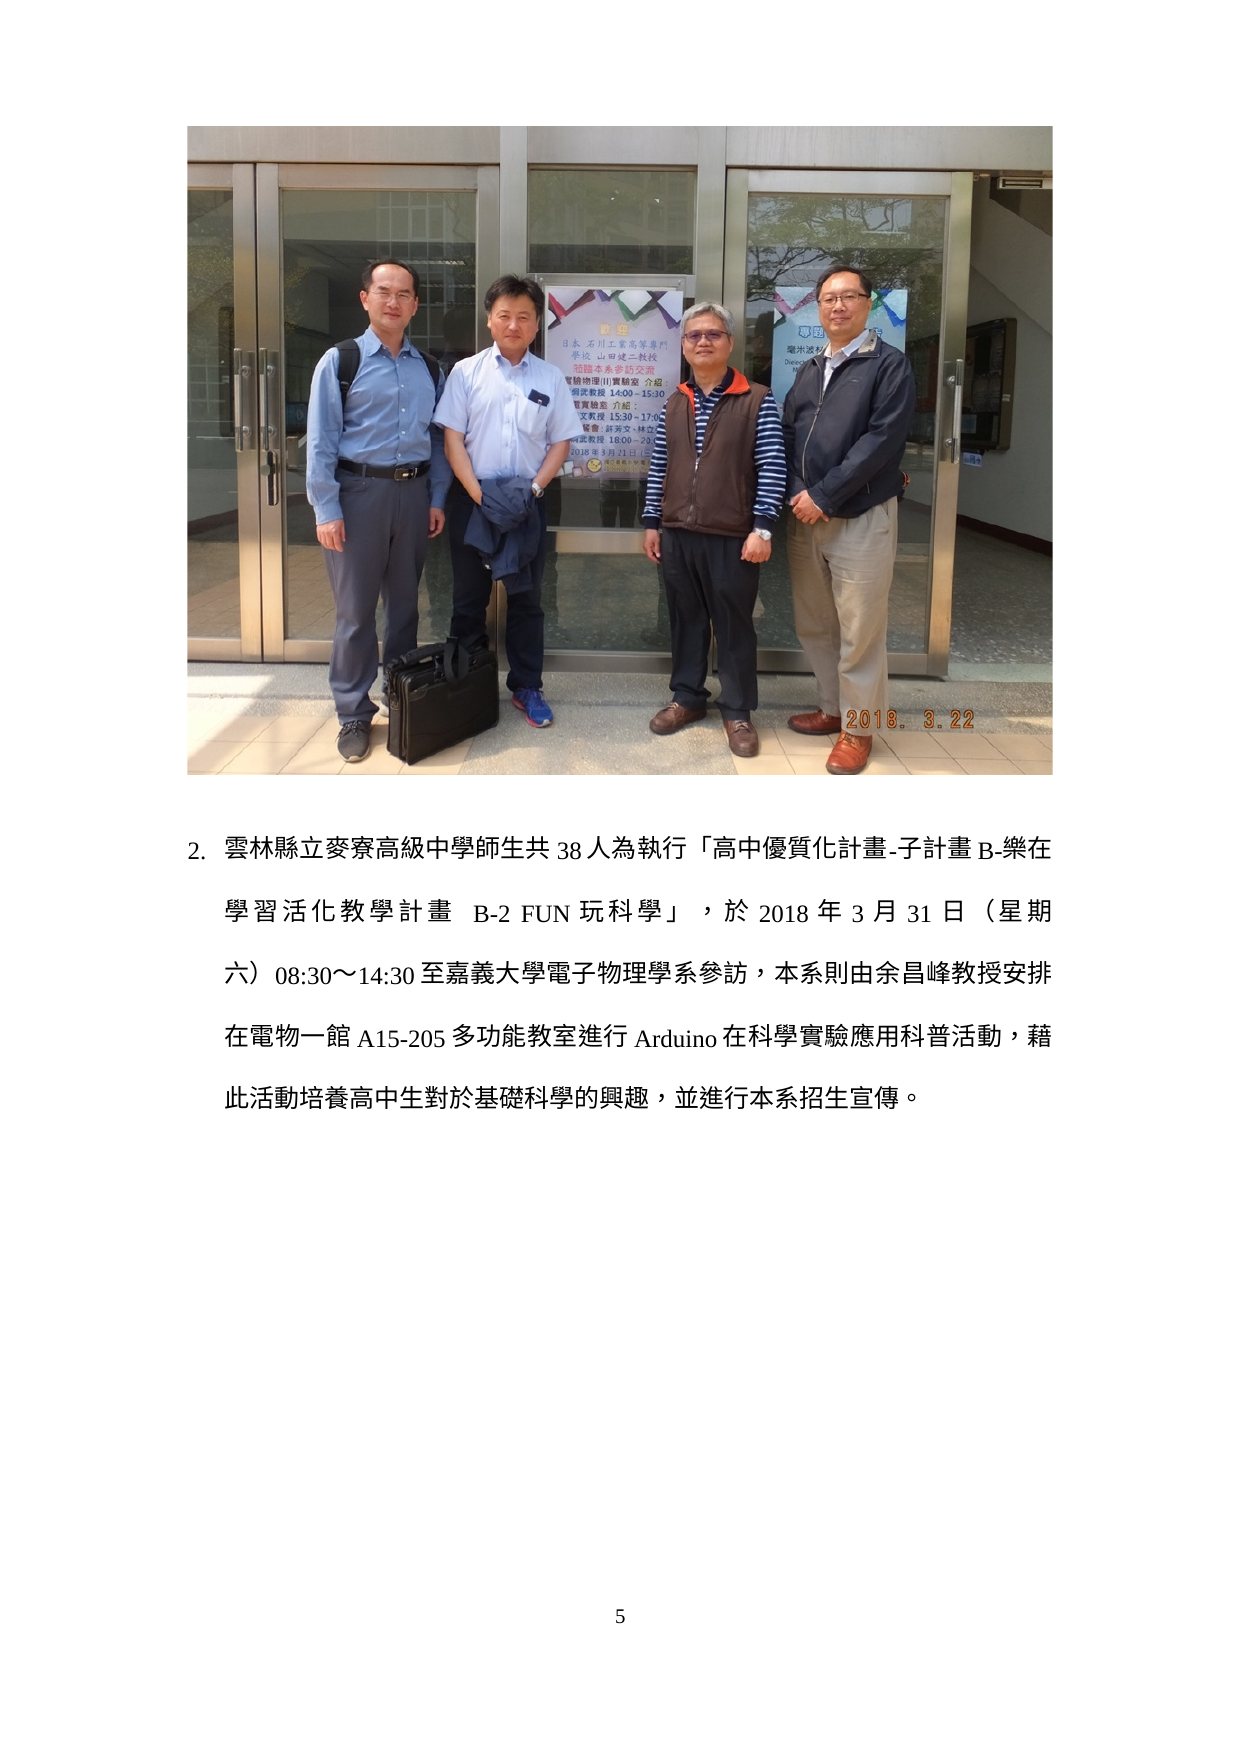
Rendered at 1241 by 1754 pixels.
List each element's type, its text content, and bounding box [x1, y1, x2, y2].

text 2. 雲林縣立麥寮高級中學師生共38人為執行「高中優質化計畫-子計畫B-樂在學習活化教學計畫 B-2 FUN玩科學」，於2018年3月31日（星期六）08:30～14:30至嘉義大學電子物理學系參訪，本系則由余昌峰教授安排在電物一館A15-205多功能教室進行Arduino在科學實驗應用科普活動，藉此活動培養高中生對於基礎科學的興趣，並進行本系招生宣傳。 [187, 802, 1053, 1115]
